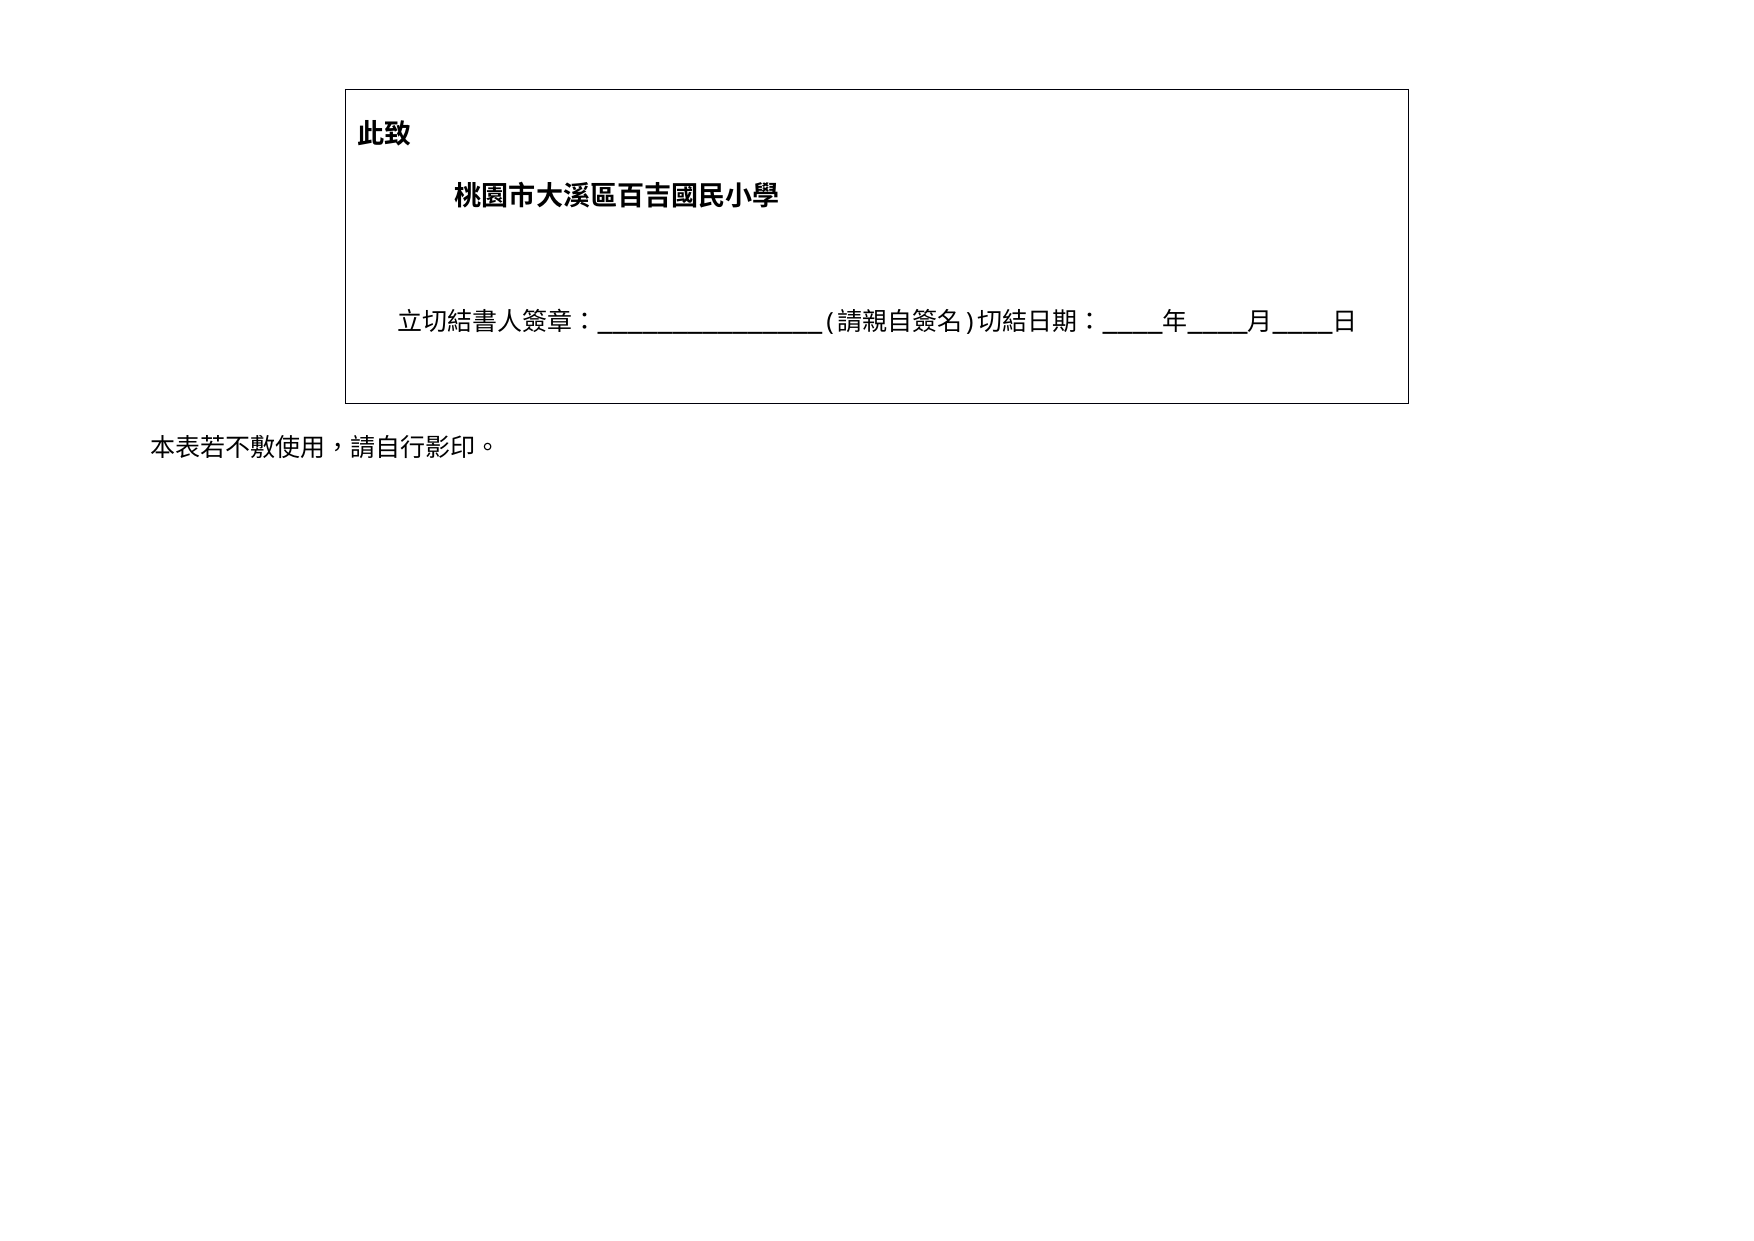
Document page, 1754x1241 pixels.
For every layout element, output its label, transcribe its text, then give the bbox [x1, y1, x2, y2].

text 本表若不敷使用，請自行影印。 [75, 403, 1679, 466]
table_cell 此致 桃園市大溪區百吉國民小學 立切結書人簽章：_______________(請親自簽名)切結日期：____年____月____日 [346, 90, 1408, 402]
